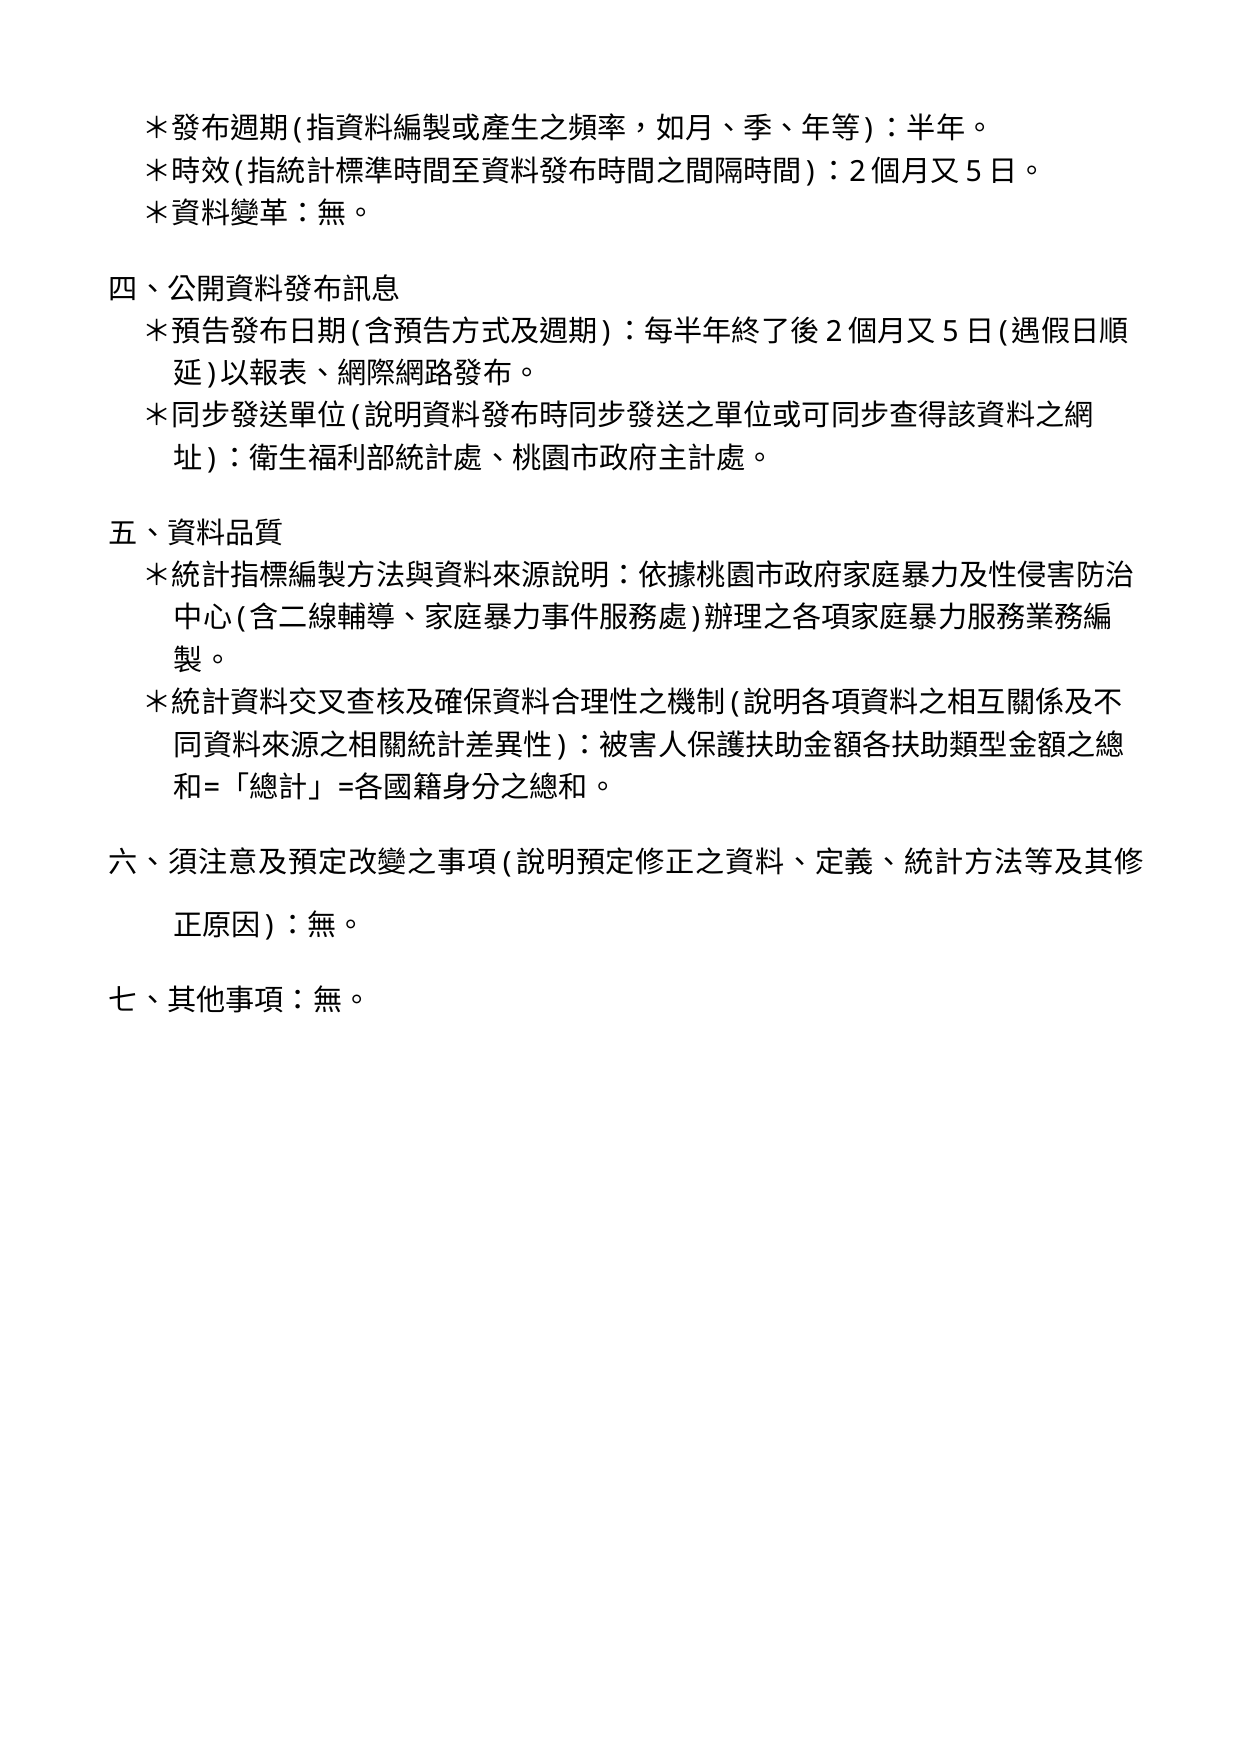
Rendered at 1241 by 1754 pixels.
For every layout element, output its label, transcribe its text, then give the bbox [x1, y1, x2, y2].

table_header 統計資料背景說明 資料種類：社會保護統計 資料項目：桃園市家庭暴力被害人保護扶助金額 一、發布及編製機關單位 ＊發布機關、單位：桃園市政府社會局會計室 ＊編製單位：桃園市政府家庭暴力暨性侵害防治中心 ＊聯絡電話：(03)3322101#6444 ＊傳真：(03)3348721 ＊電子信箱：10025558@mail.tycg.gov.tw 二、發布形式 ＊口頭： ( )記者會或說明會 ＊書面： ( )新聞稿 ( )報表 ( )書刊，刊名： ＊電子媒體： ( )線上書刊及資料庫， 網址： ( )磁片 ( )光碟片 (√)其他 Open Document File (odf)、Portable Document Format (pdf) 或Excel檔案。 三、資料範圍、週期及時效 ＊統計地區範圍及對象：凡桃園市政府依據家庭暴力防治法所執行之業務項目(含二線輔導、家庭暴力事件服務處)，均為統計範圍及對象。 ＊統計標準時間：上半年以1至6月、下半年以7至12月之事實為準。 ＊統計項目定義： (一)家庭暴力：家庭暴力防治法所稱家庭暴力者，謂家庭成員間實施身體或精神上不法侵害之行為。 (二)金額：指當期補助予被害人之總金額。。 (三)被害人保護扶助金額：指家庭暴力被害人因遭受家庭暴力所獲核發之相關經濟協助金額，含桃園市政府自行或結合民間資源所提供之金額，但不包括被害人因原低收入戶或中低收入戶身分所領取之生活扶助、醫療補助、托兒補助及教育補助等金額。 1.緊急生活扶助：被害人因遭受家庭暴力後，依特殊境遇家庭扶助條例或相關法令規定提供被害人之緊急生活扶助費用。 2.生活扶助：被害人因遭受家庭暴力後，依社會救助法相關法令規定，補助被害人維持基本生活之費用。 3.急難救助：被害人因遭受家庭暴力後，依社會救助法相關法令規定，補助被害人遭逢緊急事故(如疾病、天災、家庭變故等)所需之費用。 4.租金補助：補助被害人生活所需各式租金(如：房屋租金)。 5.醫療補助：補助被害人(含子女)有關驗傷、採證及診療等之醫療費用。 6.庇護安置補助：補助被害人(含子女)庇護安置費用。 7.心理治療、諮商與輔導費用：補助被害人(含子女)有關個別心理諮商及輔導等之費用。 8.律師費用補助：補助被害人有關法律諮詢及聘請律師等之費用。 9.訴訟費用補助：補助被害人有關民事保護令聲請及各式訴訟等之費用。 10.子女生活津貼/補助：被害人因遭受家庭暴力後，：依特殊境遇家庭扶助條例、弱勢兒童及少年生活扶助與托育及醫療費用補助辦法或或相關法令規定提供被害人之子女生活津貼。 11.子女教育補助：被害人因遭受家庭暴力後，依特殊境遇家庭扶助條例或相關法令規定提供被害人之子女教育補助。 12.兒童托育費用/津貼：被害人因遭受家庭暴力後，依特殊境遇家庭扶助條例、弱勢兒童及少年生活扶助與托育及醫療費用補助辦法、父母未就業家庭育兒津貼申領作業要點，或相關法令規定提供被害人之兒童托育津貼費用補助或育兒津貼。 13.民間慈善團體資助：運用及轉介民間資源提供被害人經費捐助。 14.其他補助：前揭各項以外之被害人經濟協助。。 (四) 本國籍、外國籍：係依目前有無取得我國國籍區分。 ＊統計單位：元。 ＊統計分類：橫項依「被害人國籍身分」分；縱項依「被害人保護扶助項目」分。 ＊發布週期(指資料編製或產生之頻率，如月、季、年等)：半年。 ＊時效(指統計標準時間至資料發布時間之間隔時間)：2個月又5日。 ＊資料變革：無。 四、公開資料發布訊息 ＊預告發布日期(含預告方式及週期)：每半年終了後2個月又5日(遇假日順延)以報表、網際網路發布。 ＊同步發送單位(說明資料發布時同步發送之單位或可同步查得該資料之網址)：衛生福利部統計處、桃園市政府主計處。 五、資料品質 ＊統計指標編製方法與資料來源說明：依據桃園市政府家庭暴力及性侵害防治中心(含二線輔導、家庭暴力事件服務處)辦理之各項家庭暴力服務業務編製。 ＊統計資料交叉查核及確保資料合理性之機制(說明各項資料之相互關係及不同資料來源之相關統計差異性)：被害人保護扶助金額各扶助類型金額之總和=「總計」=各國籍身分之總和。 六、須注意及預定改變之事項(說明預定修正之資料、定義、統計方法等及其修正原因)：無。 七、其他事項：無。 [98, 105, 1155, 1018]
